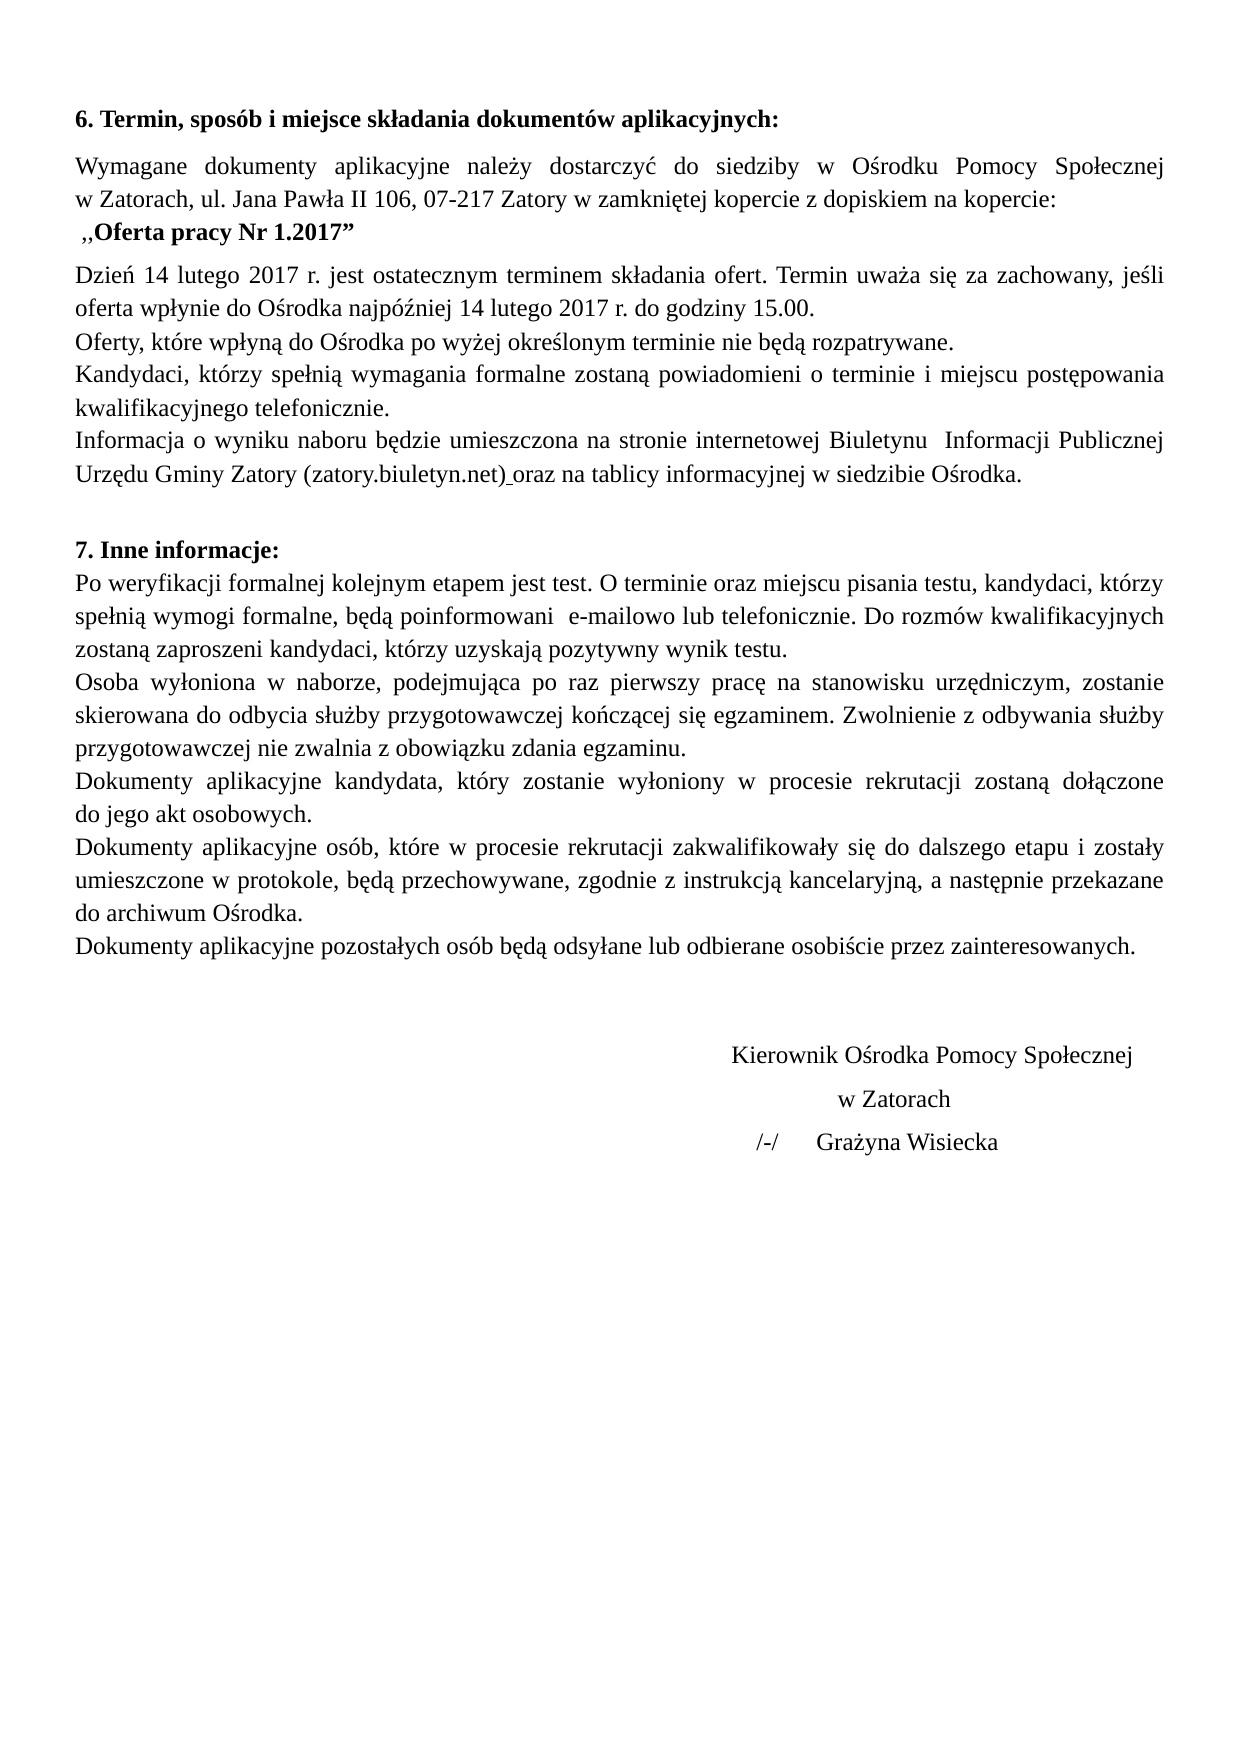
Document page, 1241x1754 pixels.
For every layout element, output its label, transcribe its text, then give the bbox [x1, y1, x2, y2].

text Informacja o wyniku naboru będzie umieszczona na stronie internetowej Biuletynu Informacji Publicznej Urzędu Gminy Zatory (zatory.biuletyn.net) oraz na tablicy informacyjnej w siedzibie Ośrodka. [75, 426, 1165, 487]
text Dokumenty aplikacyjne pozostałych osób będą odsyłane lub odbierane osobiście przez zainteresowanych. [75, 931, 1165, 960]
text Kandydaci, którzy spełnią wymagania formalne zostaną powiadomieni o terminie i miejscu postępowania kwalifikacyjnego telefonicznie. [75, 359, 1165, 421]
text Po weryfikacji formalnej kolejnym etapem jest test. O terminie oraz miejscu pisania testu, kandydaci, którzy spełnią wymogi formalne, będą poinformowani e-mailowo lub telefonicznie. Do rozmów kwalifikacyjnych zostaną zaproszeni kandydaci, którzy uzyskają pozytywny wynik testu. [75, 568, 1165, 663]
text Dokumenty aplikacyjne kandydata, który zostanie wyłoniony w procesie rekrutacji zostaną dołączone do jego akt osobowych. [75, 766, 1165, 828]
text Dokumenty aplikacyjne osób, które w procesie rekrutacji zakwalifikowały się do dalszego etapu i zostały umieszczone w protokole, będą przechowywane, zgodnie z instrukcją kancelaryjną, a następnie przekazane do archiwum Ośrodka. [75, 832, 1165, 927]
text 6. Termin, sposób i miejsce składania dokumentów aplikacyjnych: [75, 104, 1165, 132]
text Dzień 14 lutego 2017 r. jest ostatecznym terminem składania ofert. Termin uważa się za zachowany, jeśli oferta wpłynie do Ośrodka najpóźniej 14 lutego 2017 r. do godziny 15.00. [75, 261, 1165, 322]
text ,,Oferta pracy Nr 1.2017” [75, 217, 1165, 246]
text /-/ Grażyna Wisiecka [75, 1127, 1165, 1156]
text Wymagane dokumenty aplikacyjne należy dostarczyć do siedziby w Ośrodku Pomocy Społecznej w Zatorach, ul. Jana Pawła II 106, 07-217 Zatory w zamkniętej kopercie z dopiskiem na kopercie: [75, 151, 1165, 213]
text Kierownik Ośrodka Pomocy Społecznej [75, 1040, 1165, 1069]
text Osoba wyłoniona w naborze, podejmująca po raz pierwszy pracę na stanowisku urzędniczym, zostanie skierowana do odbycia służby przygotowawczej kończącej się egzaminem. Zwolnienie z odbywania służby przygotowawczej nie zwalnia z obowiązku zdania egzaminu. [75, 667, 1165, 762]
text 7. Inne informacje: [75, 535, 1165, 563]
text w Zatorach [75, 1084, 1165, 1112]
text Oferty, które wpłyną do Ośrodka po wyżej określonym terminie nie będą rozpatrywane. [75, 327, 1165, 355]
